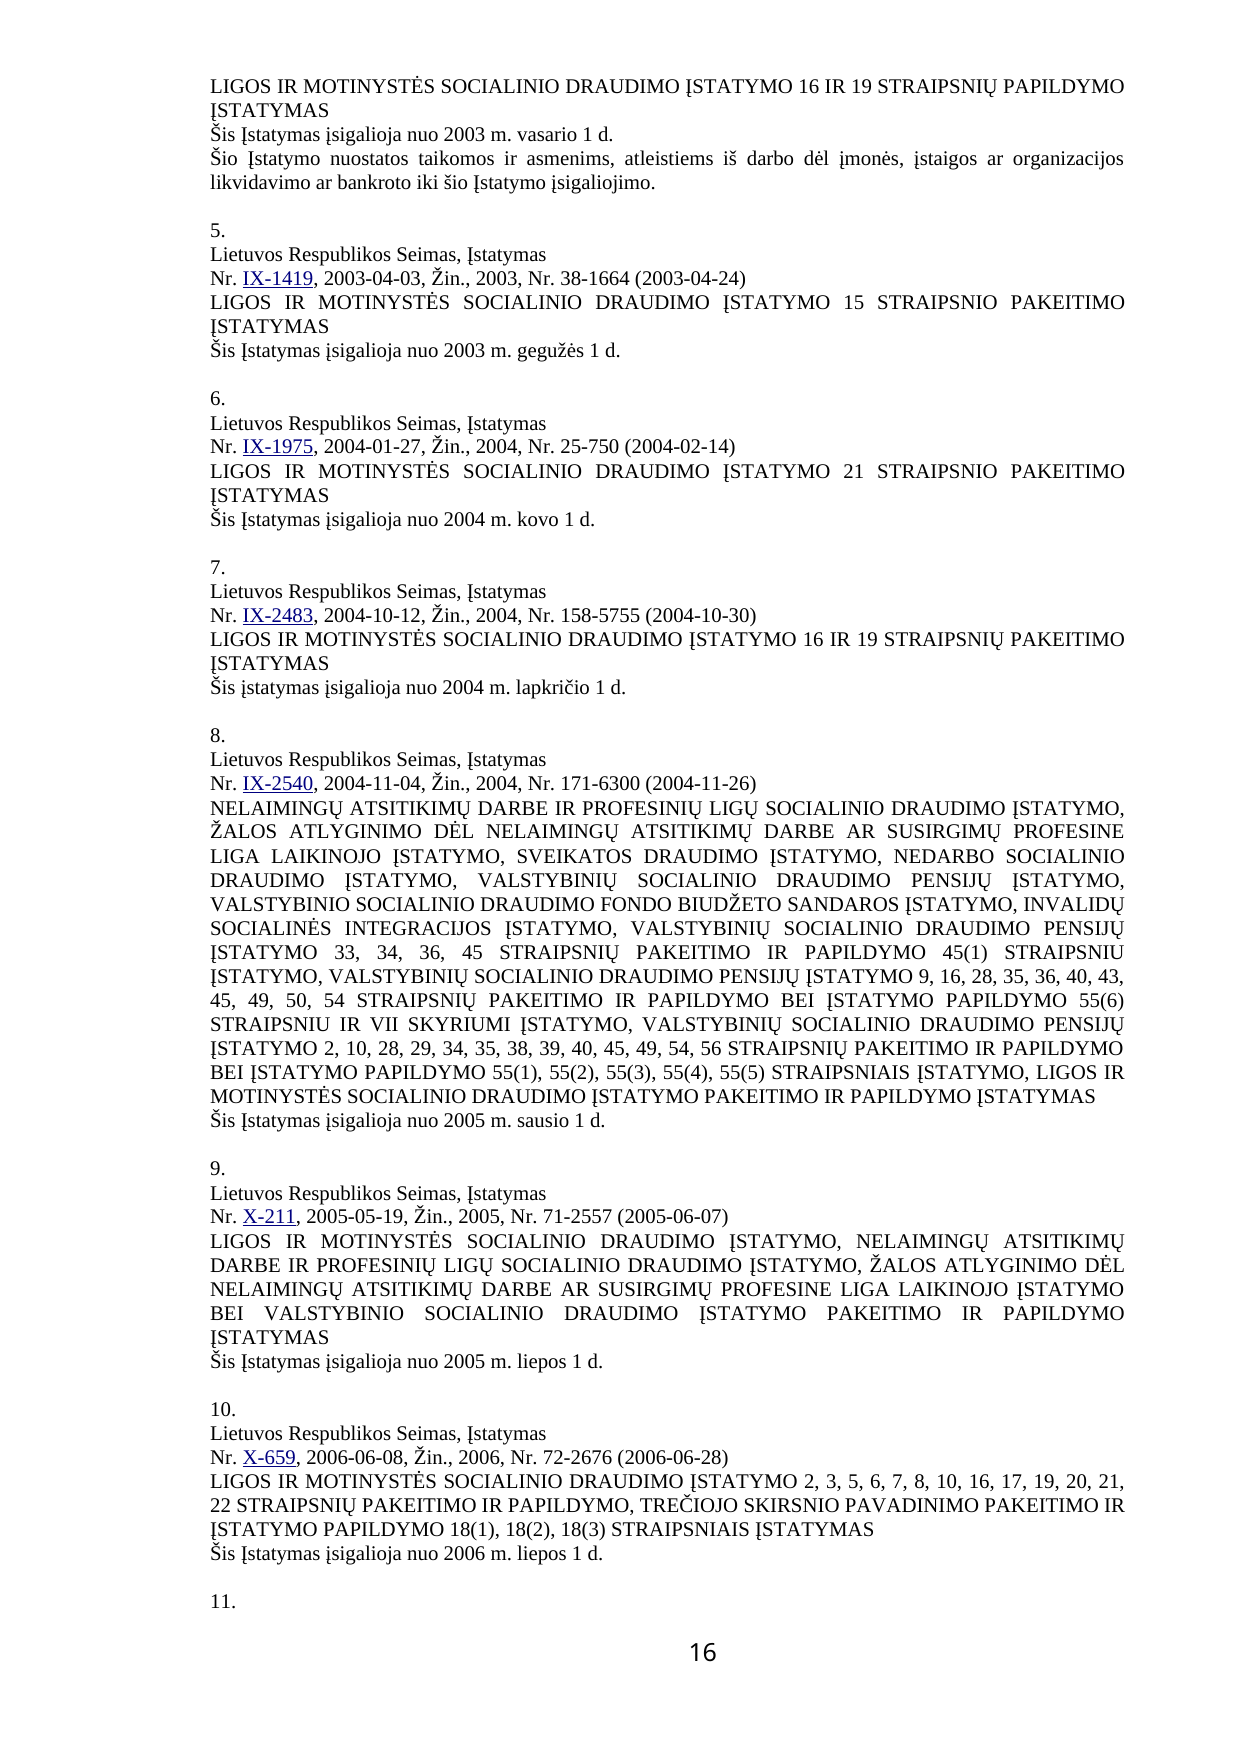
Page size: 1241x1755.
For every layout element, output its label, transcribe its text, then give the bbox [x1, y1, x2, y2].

text Šio Įstatymo nuostatos taikomos ir asmenims, atleistiems iš darbo dėl įmonės, įstaigos ar organizacijos likvidavimo ar bankroto iki šio Įstatymo įsigaliojimo. [210, 146, 1126, 194]
text LIGOS IR MOTINYSTĖS SOCIALINIO DRAUDIMO ĮSTATYMO 21 STRAIPSNIO PAKEITIMO ĮSTATYMAS [210, 458, 1126, 507]
text Šis Įstatymas įsigalioja nuo 2005 m. sausio 1 d. [210, 1108, 1126, 1132]
text Nr. X-659, 2006-06-08, Žin., 2006, Nr. 72-2676 (2006-06-28) [210, 1445, 1126, 1469]
text Nr. X-211, 2005-05-19, Žin., 2005, Nr. 71-2557 (2005-06-07) [210, 1204, 1126, 1228]
text Šis Įstatymas įsigalioja nuo 2003 m. vasario 1 d. [210, 122, 1126, 146]
text 5. [210, 218, 1126, 242]
text Lietuvos Respublikos Seimas, Įstatymas [210, 747, 1126, 771]
text 9. [210, 1156, 1126, 1180]
text 11. [210, 1589, 1126, 1613]
text Šis Įstatymas įsigalioja nuo 2004 m. kovo 1 d. [210, 507, 1126, 531]
text LIGOS IR MOTINYSTĖS SOCIALINIO DRAUDIMO ĮSTATYMO 15 STRAIPSNIO PAKEITIMO ĮSTATYMAS [210, 290, 1126, 338]
text Šis Įstatymas įsigalioja nuo 2006 m. liepos 1 d. [210, 1541, 1126, 1565]
text 6. [210, 386, 1126, 410]
text Lietuvos Respublikos Seimas, Įstatymas [210, 1421, 1126, 1445]
text Šis Įstatymas įsigalioja nuo 2003 m. gegužės 1 d. [210, 338, 1126, 362]
text Nr. IX-2483, 2004-10-12, Žin., 2004, Nr. 158-5755 (2004-10-30) [210, 603, 1126, 627]
text 7. [210, 555, 1126, 579]
text LIGOS IR MOTINYSTĖS SOCIALINIO DRAUDIMO ĮSTATYMO 2, 3, 5, 6, 7, 8, 10, 16, 17, 19, 20, 21, 22 STRAIPSNIŲ PAKEITIMO IR PAPILDYMO, TREČIOJO SKIRSNIO PAVADINIMO PAKEITIMO IR ĮSTATYMO PAPILDYMO 18(1), 18(2), 18(3) STRAIPSNIAIS ĮSTATYMAS [210, 1469, 1126, 1541]
text LIGOS IR MOTINYSTĖS SOCIALINIO DRAUDIMO ĮSTATYMO 16 IR 19 STRAIPSNIŲ PAPILDYMO ĮSTATYMAS [210, 73, 1126, 122]
text Lietuvos Respublikos Seimas, Įstatymas [210, 1180, 1126, 1204]
text Lietuvos Respublikos Seimas, Įstatymas [210, 242, 1126, 266]
text NELAIMINGŲ ATSITIKIMŲ DARBE IR PROFESINIŲ LIGŲ SOCIALINIO DRAUDIMO ĮSTATYMO, ŽALOS ATLYGINIMO DĖL NELAIMINGŲ ATSITIKIMŲ DARBE AR SUSIRGIMŲ PROFESINE LIGA LAIKINOJO ĮSTATYMO, SVEIKATOS DRAUDIMO ĮSTATYMO, NEDARBO SOCIALINIO DRAUDIMO ĮSTATYMO, VALSTYBINIŲ SOCIALINIO DRAUDIMO PENSIJŲ ĮSTATYMO, VALSTYBINIO SOCIALINIO DRAUDIMO FONDO BIUDŽETO SANDAROS ĮSTATYMO, INVALIDŲ SOCIALINĖS INTEGRACIJOS ĮSTATYMO, VALSTYBINIŲ SOCIALINIO DRAUDIMO PENSIJŲ ĮSTATYMO 33, 34, 36, 45 STRAIPSNIŲ PAKEITIMO IR PAPILDYMO 45(1) STRAIPSNIU ĮSTATYMO, VALSTYBINIŲ SOCIALINIO DRAUDIMO PENSIJŲ ĮSTATYMO 9, 16, 28, 35, 36, 40, 43, 45, 49, 50, 54 STRAIPSNIŲ PAKEITIMO IR PAPILDYMO BEI ĮSTATYMO PAPILDYMO 55(6) STRAIPSNIU IR VII SKYRIUMI ĮSTATYMO, VALSTYBINIŲ SOCIALINIO DRAUDIMO PENSIJŲ ĮSTATYMO 2, 10, 28, 29, 34, 35, 38, 39, 40, 45, 49, 54, 56 STRAIPSNIŲ PAKEITIMO IR PAPILDYMO BEI ĮSTATYMO PAPILDYMO 55(1), 55(2), 55(3), 55(4), 55(5) STRAIPSNIAIS ĮSTATYMO, LIGOS IR MOTINYSTĖS SOCIALINIO DRAUDIMO ĮSTATYMO PAKEITIMO IR PAPILDYMO ĮSTATYMAS [210, 795, 1126, 1108]
text Šis Įstatymas įsigalioja nuo 2005 m. liepos 1 d. [210, 1349, 1126, 1373]
text Nr. IX-1975, 2004-01-27, Žin., 2004, Nr. 25-750 (2004-02-14) [210, 434, 1126, 458]
text Nr. IX-1419, 2003-04-03, Žin., 2003, Nr. 38-1664 (2003-04-24) [210, 266, 1126, 290]
text Lietuvos Respublikos Seimas, Įstatymas [210, 579, 1126, 603]
text 8. [210, 723, 1126, 747]
text Šis įstatymas įsigalioja nuo 2004 m. lapkričio 1 d. [210, 675, 1126, 699]
text LIGOS IR MOTINYSTĖS SOCIALINIO DRAUDIMO ĮSTATYMO, NELAIMINGŲ ATSITIKIMŲ DARBE IR PROFESINIŲ LIGŲ SOCIALINIO DRAUDIMO ĮSTATYMO, ŽALOS ATLYGINIMO DĖL NELAIMINGŲ ATSITIKIMŲ DARBE AR SUSIRGIMŲ PROFESINE LIGA LAIKINOJO ĮSTATYMO BEI VALSTYBINIO SOCIALINIO DRAUDIMO ĮSTATYMO PAKEITIMO IR PAPILDYMO ĮSTATYMAS [210, 1228, 1126, 1349]
text Nr. IX-2540, 2004-11-04, Žin., 2004, Nr. 171-6300 (2004-11-26) [210, 771, 1126, 795]
text LIGOS IR MOTINYSTĖS SOCIALINIO DRAUDIMO ĮSTATYMO 16 IR 19 STRAIPSNIŲ PAKEITIMO ĮSTATYMAS [210, 627, 1126, 675]
text Lietuvos Respublikos Seimas, Įstatymas [210, 410, 1126, 434]
text 10. [210, 1397, 1126, 1421]
